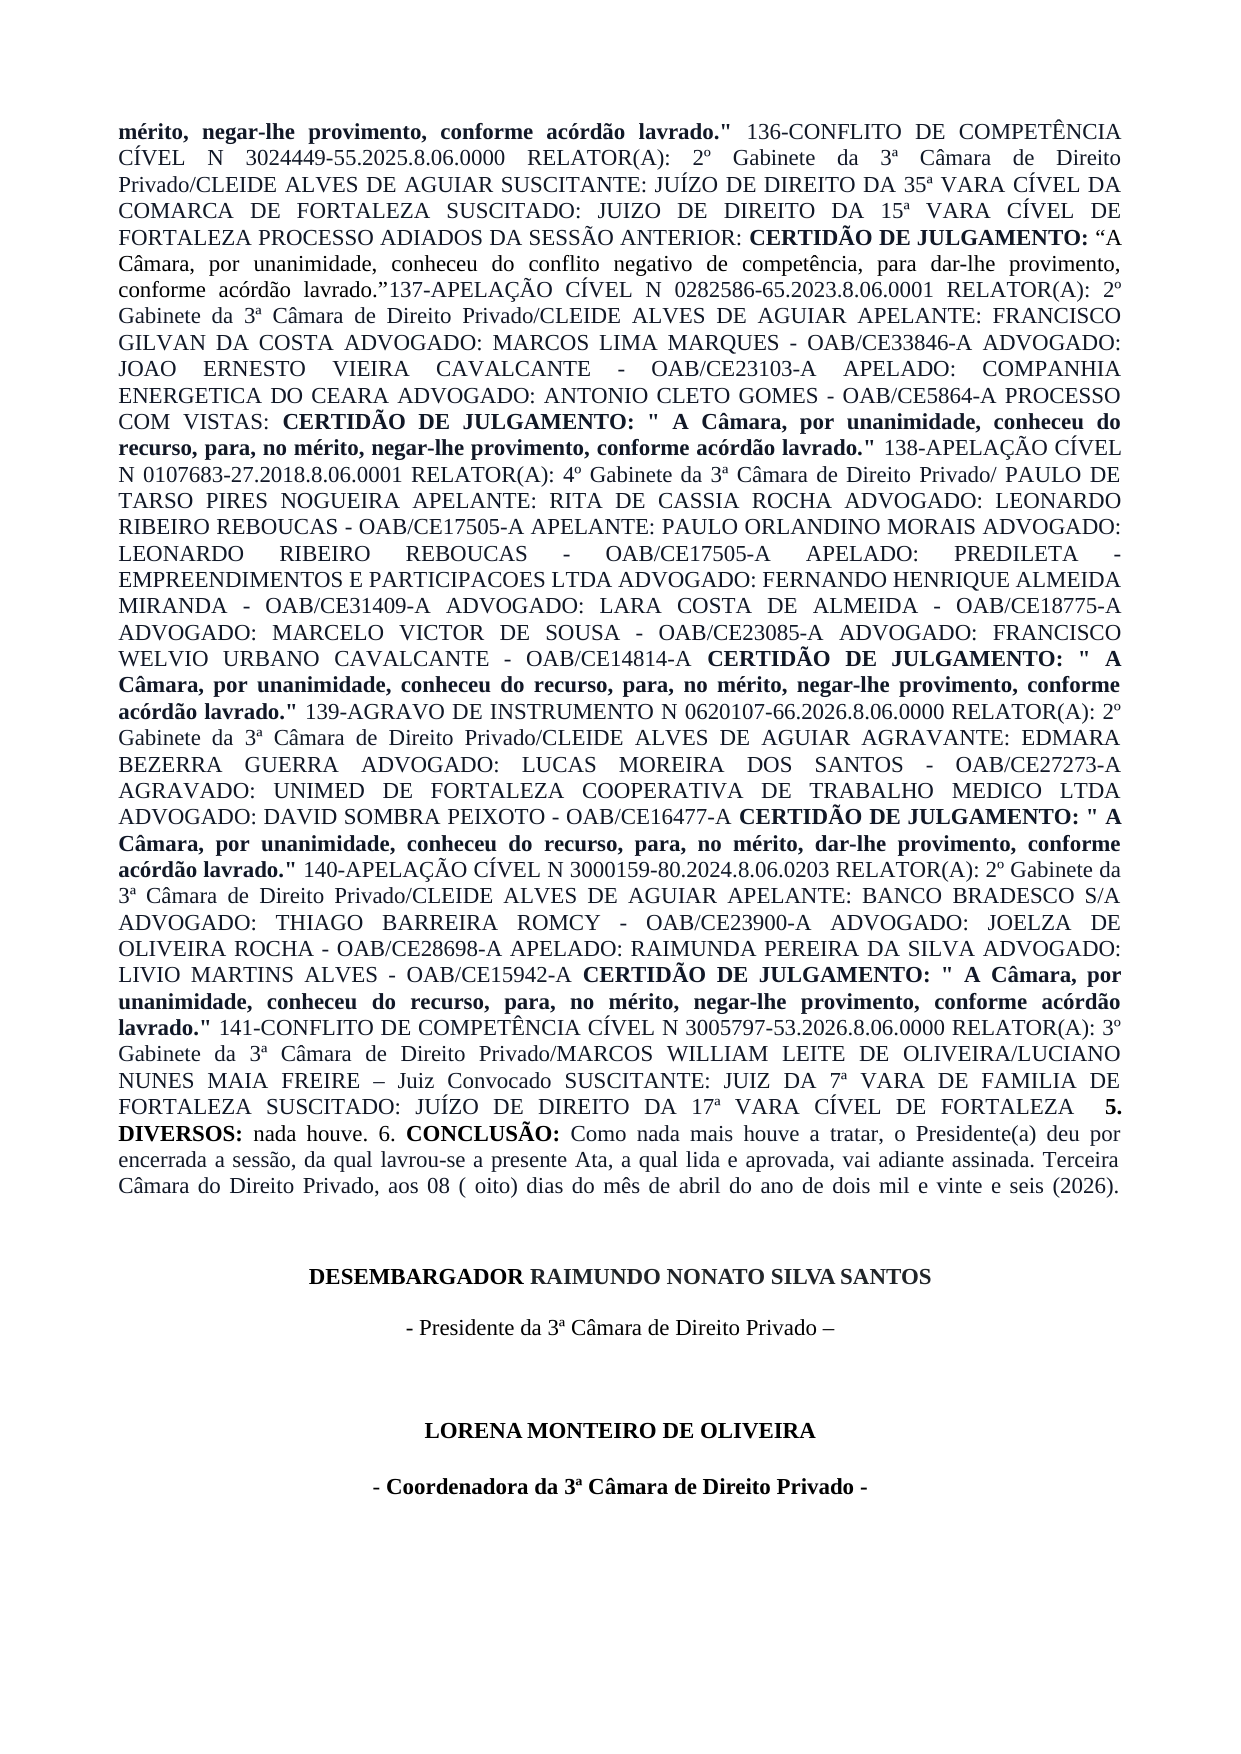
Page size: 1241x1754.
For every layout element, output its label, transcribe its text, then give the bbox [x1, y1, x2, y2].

text mérito, negar-lhe provimento, conforme acórdão lavrado." 136-CONFLITO DE COMPETÊNCIA CÍVEL N 3024449-55.2025.8.06.0000 RELATOR(A): 2º Gabinete da 3ª Câmara de Direito Privado/CLEIDE ALVES DE AGUIAR SUSCITANTE: JUÍZO DE DIREITO DA 35ª VARA CÍVEL DA COMARCA DE FORTALEZA SUSCITADO: JUIZO DE DIREITO DA 15ª VARA CÍVEL DE FORTALEZA PROCESSO ADIADOS DA SESSÃO ANTERIOR: CERTIDÃO DE JULGAMENTO: “A Câmara, por unanimidade, conheceu do conflito negativo de competência, para dar-lhe provimento, conforme acórdão lavrado.”137-APELAÇÃO CÍVEL N 0282586-65.2023.8.06.0001 RELATOR(A): 2º Gabinete da 3ª Câmara de Direito Privado/CLEIDE ALVES DE AGUIAR APELANTE: FRANCISCO GILVAN DA COSTA ADVOGADO: MARCOS LIMA MARQUES - OAB/CE33846-A ADVOGADO: JOAO ERNESTO VIEIRA CAVALCANTE - OAB/CE23103-A APELADO: COMPANHIA ENERGETICA DO CEARA ADVOGADO: ANTONIO CLETO GOMES - OAB/CE5864-A PROCESSO COM VISTAS: CERTIDÃO DE JULGAMENTO: " A Câmara, por unanimidade, conheceu do recurso, para, no mérito, negar-lhe provimento, conforme acórdão lavrado." 138-APELAÇÃO CÍVEL N 0107683-27.2018.8.06.0001 RELATOR(A): 4º Gabinete da 3ª Câmara de Direito Privado/ PAULO DE TARSO PIRES NOGUEIRA APELANTE: RITA DE CASSIA ROCHA ADVOGADO: LEONARDO RIBEIRO REBOUCAS - OAB/CE17505-A APELANTE: PAULO ORLANDINO MORAIS ADVOGADO: LEONARDO RIBEIRO REBOUCAS - OAB/CE17505-A APELADO: PREDILETA - EMPREENDIMENTOS E PARTICIPACOES LTDA ADVOGADO: FERNANDO HENRIQUE ALMEIDA MIRANDA - OAB/CE31409-A ADVOGADO: LARA COSTA DE ALMEIDA - OAB/CE18775-A ADVOGADO: MARCELO VICTOR DE SOUSA - OAB/CE23085-A ADVOGADO: FRANCISCO WELVIO URBANO CAVALCANTE - OAB/CE14814-A CERTIDÃO DE JULGAMENTO: " A Câmara, por unanimidade, conheceu do recurso, para, no mérito, negar-lhe provimento, conforme acórdão lavrado." 139-AGRAVO DE INSTRUMENTO N 0620107-66.2026.8.06.0000 RELATOR(A): 2º Gabinete da 3ª Câmara de Direito Privado/CLEIDE ALVES DE AGUIAR AGRAVANTE: EDMARA BEZERRA GUERRA ADVOGADO: LUCAS MOREIRA DOS SANTOS - OAB/CE27273-A AGRAVADO: UNIMED DE FORTALEZA COOPERATIVA DE TRABALHO MEDICO LTDA ADVOGADO: DAVID SOMBRA PEIXOTO - OAB/CE16477-A CERTIDÃO DE JULGAMENTO: " A Câmara, por unanimidade, conheceu do recurso, para, no mérito, dar-lhe provimento, conforme acórdão lavrado." 140-APELAÇÃO CÍVEL N 3000159-80.2024.8.06.0203 RELATOR(A): 2º Gabinete da 3ª Câmara de Direito Privado/CLEIDE ALVES DE AGUIAR APELANTE: BANCO BRADESCO S/A ADVOGADO: THIAGO BARREIRA ROMCY - OAB/CE23900-A ADVOGADO: JOELZA DE OLIVEIRA ROCHA - OAB/CE28698-A APELADO: RAIMUNDA PEREIRA DA SILVA ADVOGADO: LIVIO MARTINS ALVES - OAB/CE15942-A CERTIDÃO DE JULGAMENTO: " A Câmara, por unanimidade, conheceu do recurso, para, no mérito, negar-lhe provimento, conforme acórdão lavrado." 141-CONFLITO DE COMPETÊNCIA CÍVEL N 3005797-53.2026.8.06.0000 RELATOR(A): 3º Gabinete da 3ª Câmara de Direito Privado/MARCOS WILLIAM LEITE DE OLIVEIRA/LUCIANO NUNES MAIA FREIRE – Juiz Convocado SUSCITANTE: JUIZ DA 7ª VARA DE FAMILIA DE FORTALEZA SUSCITADO: JUÍZO DE DIREITO DA 17ª VARA CÍVEL DE FORTALEZA 5. DIVERSOS: nada houve. 6. CONCLUSÃO: Como nada mais houve a tratar, o Presidente(a) deu por encerrada a sessão, da qual lavrou-se a presente Ata, a qual lida e aprovada, vai adiante assinada. Terceira Câmara do Direito Privado, aos 08 ( oito) dias do mês de abril do ano de dois mil e vinte e seis (2026). [118, 118, 1122, 1227]
text LORENA MONTEIRO DE OLIVEIRA [118, 1417, 1122, 1443]
text DESEMBARGADOR RAIMUNDO NONATO SILVA SANTOS [118, 1263, 1122, 1289]
text - Presidente da 3ª Câmara de Direito Privado – [118, 1314, 1122, 1341]
text - Coordenadora da 3ª Câmara de Direito Privado - [118, 1473, 1122, 1534]
